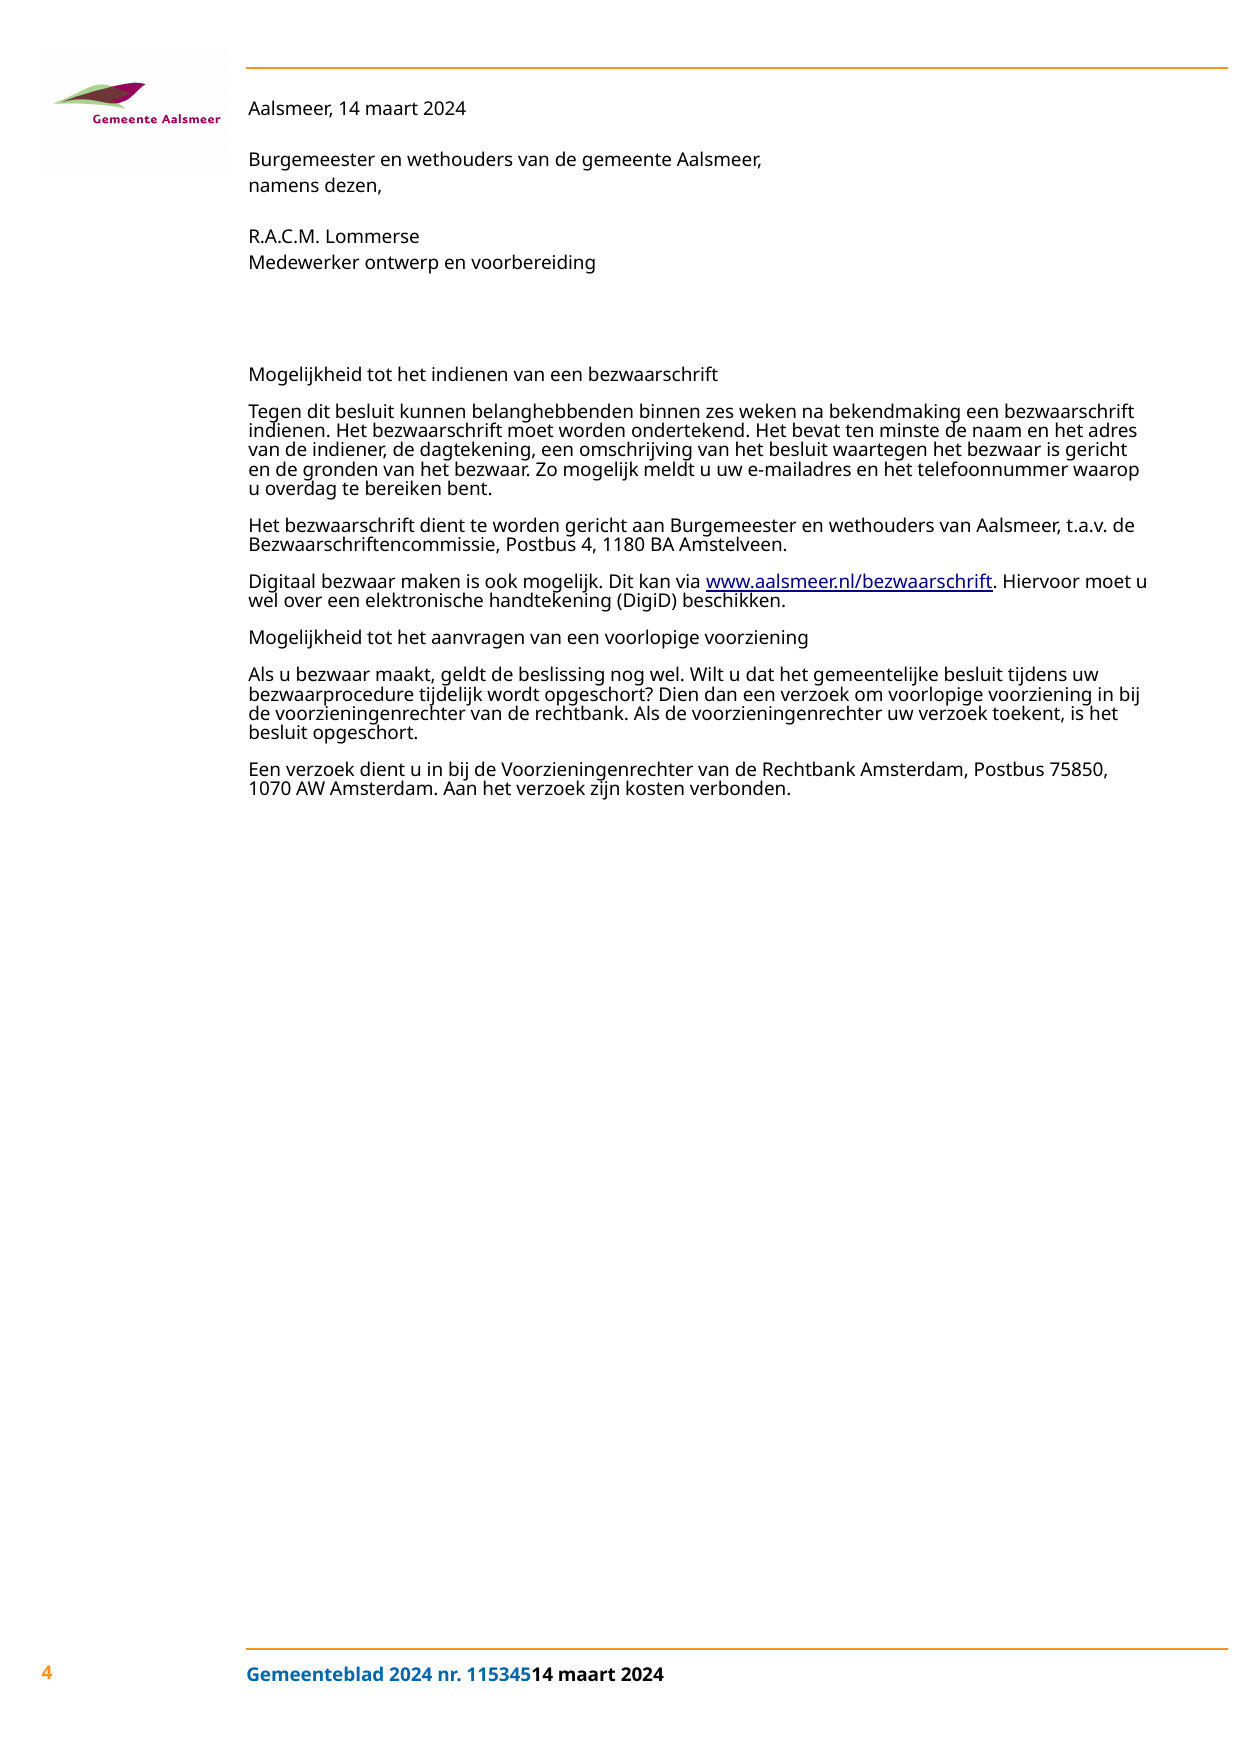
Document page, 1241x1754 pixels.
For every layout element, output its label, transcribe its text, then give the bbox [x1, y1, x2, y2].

text Mogelijkheid tot het indienen van een bezwaarschrift [248, 366, 1152, 385]
text Medewerker ontwerp en voorbereiding [248, 249, 1152, 275]
text Mogelijkheid tot het aanvragen van een voorlopige voorziening [248, 629, 1152, 648]
text Tegen dit besluit kunnen belanghebbenden binnen zes weken na bekendmaking een bezwaarschrift indienen. Het bezwaarschrift moet worden ondertekend. Het bevat ten minste de naam en het adres van de indiener, de dagtekening, een omschrijving van het besluit waartegen het bezwaar is gericht en de gronden van het bezwaar. Zo mogelijk meldt u uw e-mailadres en het telefoonnummer waarop u overdag te bereiken bent. [248, 403, 1152, 499]
text Digitaal bezwaar maken is ook mogelijk. Dit kan via www.aalsmeer.nl/bezwaarschrift. Hiervoor moet u wel over een elektronische handtekening (DigiD) beschikken. [248, 573, 1152, 612]
text Aalsmeer, 14 maart 2024 [248, 95, 1152, 121]
text Burgemeester en wethouders van de gemeente Aalsmeer, [248, 146, 1152, 172]
text Als u bezwaar maakt, geldt de beslissing nog wel. Wilt u dat het gemeentelijke besluit tijdens uw bezwaarprocedure tijdelijk wordt opgeschort? Dien dan een verzoek om voorlopige voorziening in bij de voorzieningenrechter van de rechtbank. Als de voorzieningenrechter uw verzoek toekent, is het besluit opgeschort. [248, 666, 1152, 743]
text Een verzoek dient u in bij de Voorzieningenrechter van de Rechtbank Amsterdam, Postbus 75850, 1070 AW Amsterdam. Aan het verzoek zijn kosten verbonden. [248, 761, 1152, 799]
text namens dezen, [248, 172, 1152, 198]
text R.A.C.M. Lommerse [248, 223, 1152, 249]
picture [41, 47, 231, 172]
text Het bezwaarschrift dient te worden gericht aan Burgemeester en wethouders van Aalsmeer, t.a.v. de Bezwaarschriftencommissie, Postbus 4, 1180 BA Amstelveen. [248, 517, 1152, 555]
